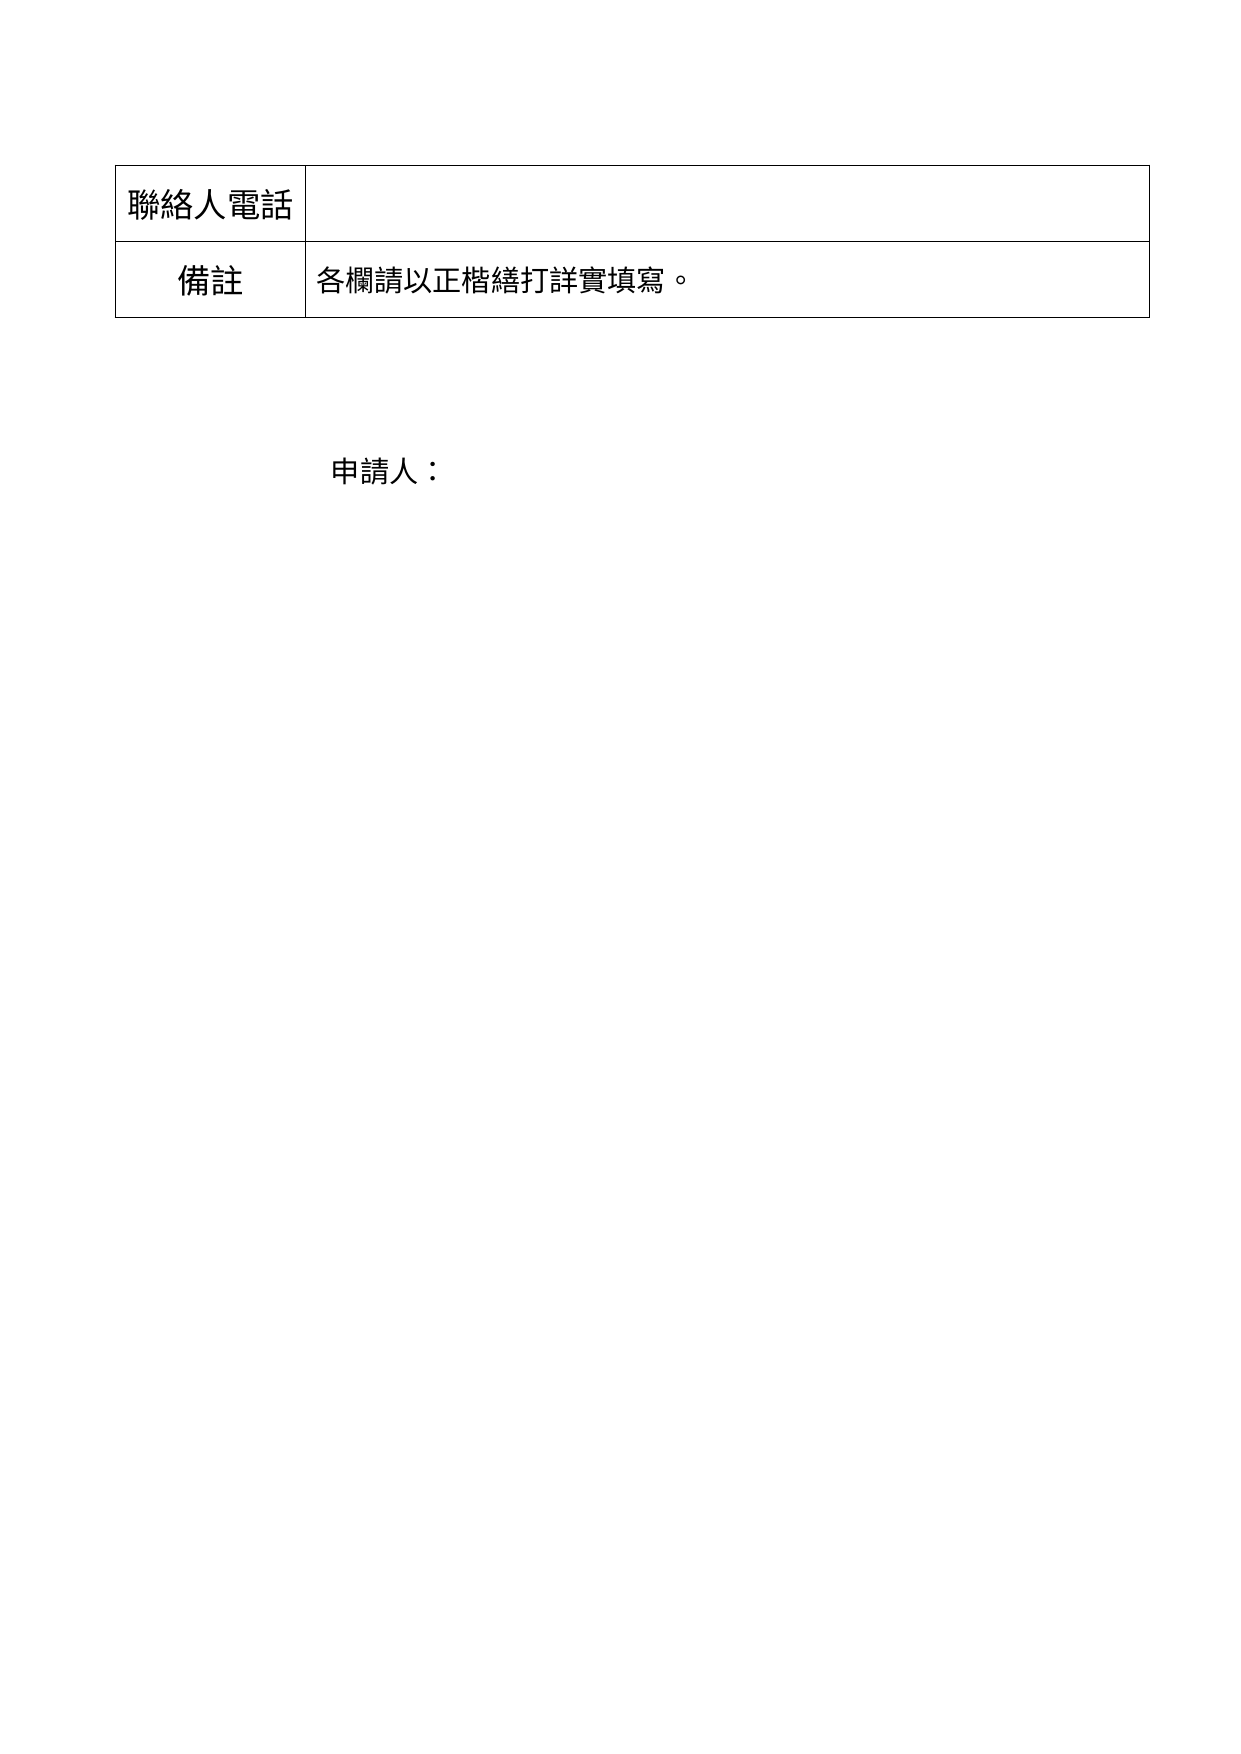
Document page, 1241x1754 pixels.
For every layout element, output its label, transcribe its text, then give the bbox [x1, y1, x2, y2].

text 申請人： [118, 432, 1122, 507]
table_cell [306, 166, 1149, 241]
table_cell 各欄請以正楷繕打詳實填寫。 [306, 242, 1149, 317]
table_cell 備註 [116, 242, 305, 317]
table_cell 聯絡人電話 [116, 166, 305, 241]
